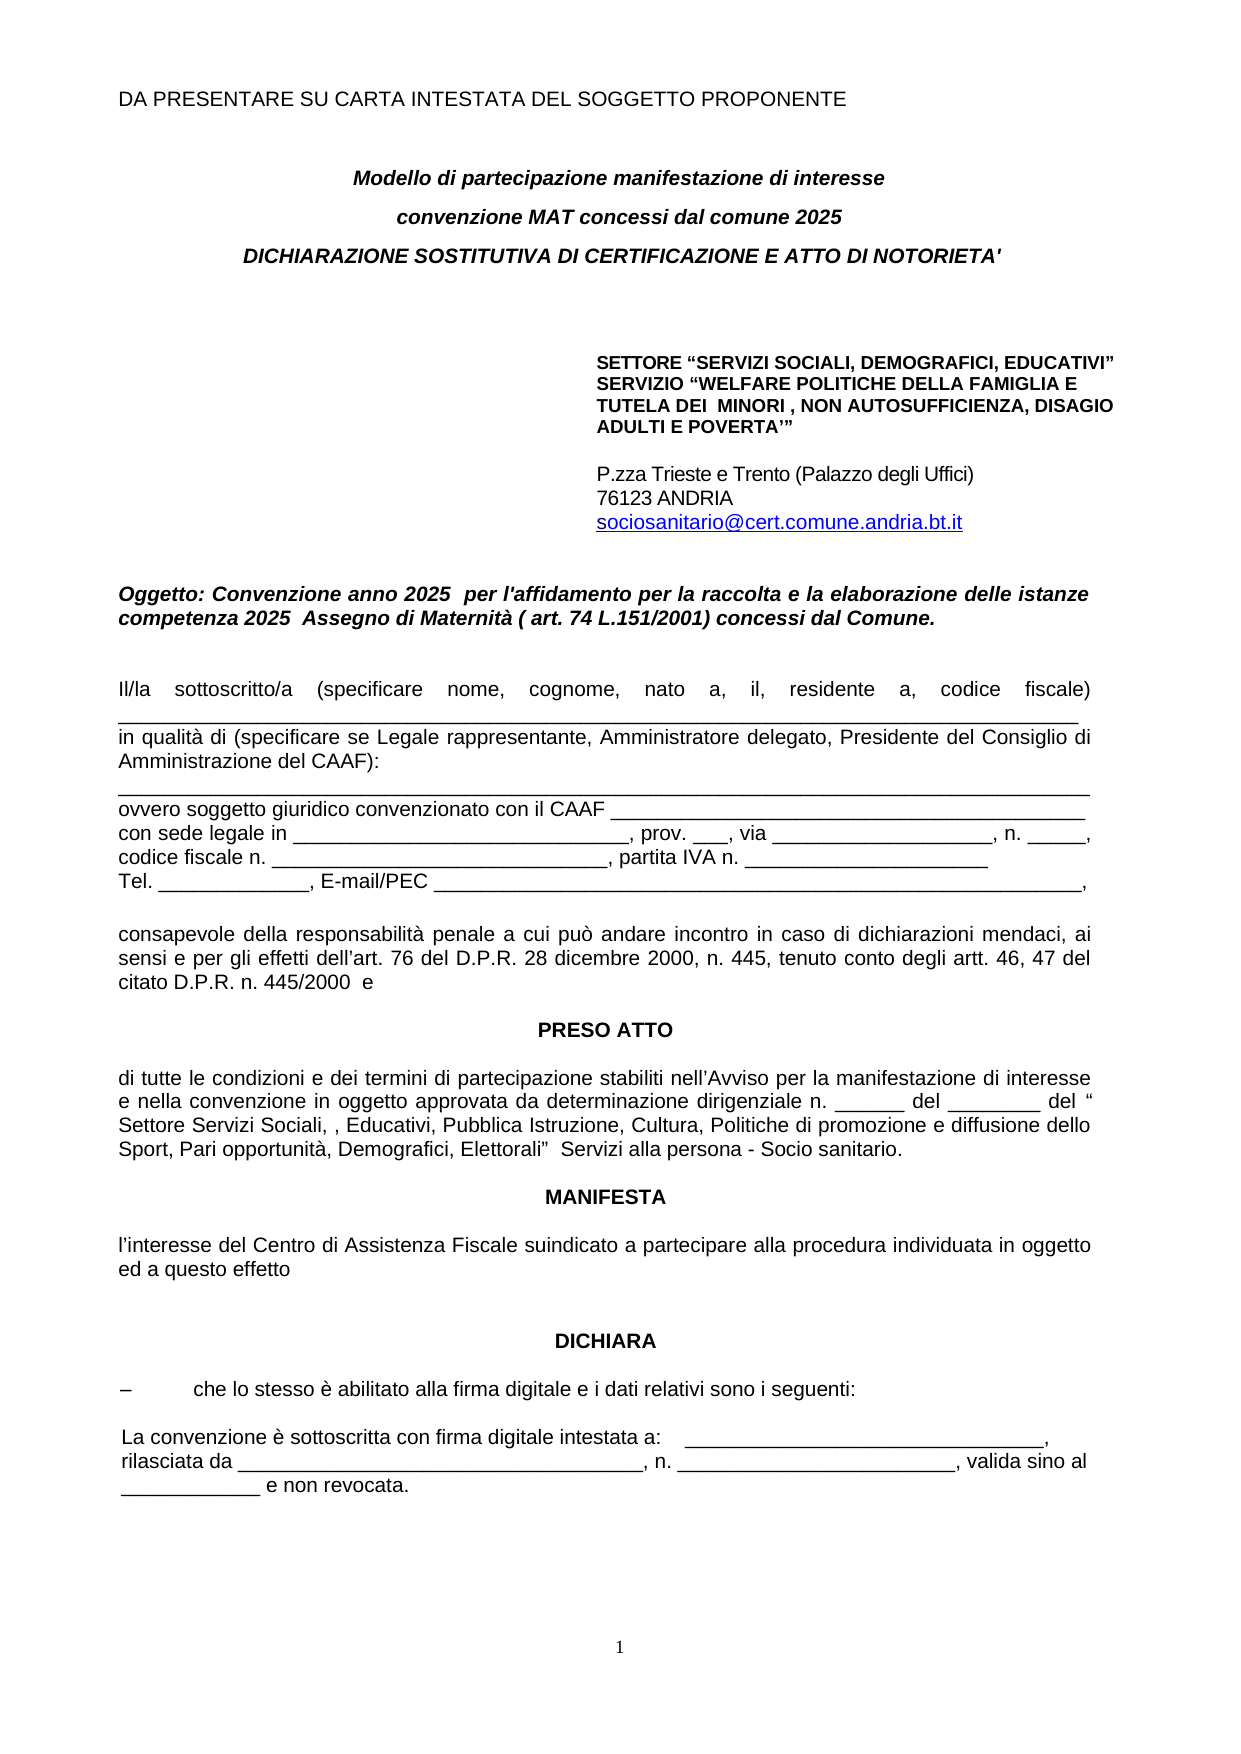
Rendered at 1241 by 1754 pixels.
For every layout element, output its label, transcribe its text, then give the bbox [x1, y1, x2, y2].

text Il/la sottoscritto/a (specificare nome, cognome, nato a, il, residente a, codice fiscale) ___________________________________________________________________________________ [118, 677, 1093, 725]
text l’interesse del Centro di Assistenza Fiscale suindicato a partecipare alla procedura individuata in oggetto ed a questo effetto [118, 1233, 1093, 1281]
list La convenzione è sottoscritta con firma digitale intestata a: _______________________________, rilasciata da ___________________________________, n. ________________________, valida sino al ____________ e non revocata. [121, 1425, 1122, 1497]
text Modello di partecipazione manifestazione di interesse [118, 166, 1122, 190]
text con sede legale in _____________________________, prov. ___, via ___________________, n. _____, codice fiscale n. _____________________________, partita IVA n. _____________________ [118, 821, 1093, 869]
text DICHIARAZIONE SOSTITUTIVA DI CERTIFICAZIONE E ATTO DI NOTORIETA' [118, 244, 1122, 268]
text sociosanitario@cert.comune.andria.bt.it [596, 509, 1128, 533]
text di tutte le condizioni e dei termini di partecipazione stabiliti nell’Avviso per la manifestazione di interesse e nella convenzione in oggetto approvata da determinazione dirigenziale n. ______ del ________ del “ Settore Servizi Sociali, , Educativi, Pubblica Istruzione, Cultura, Politiche di promozione e diffusione dello Sport, Pari opportunità, Demografici, Elettorali” Servizi alla persona - Socio sanitario. [118, 1065, 1092, 1161]
text SERVIZIO “WELFARE POLITICHE DELLA FAMIGLIA E TUTELA DEI MINORI , NON AUTOSUFFICIENZA, DISAGIO ADULTI E POVERTA’” [596, 373, 1128, 438]
text 76123 ANDRIA [596, 486, 1128, 509]
text consapevole della responsabilità penale a cui può andare incontro in caso di dichiarazioni mendaci, ai sensi e per gli effetti dell’art. 76 del D.P.R. 28 dicembre 2000, n. 445, tenuto conto degli artt. 46, 47 del citato D.P.R. n. 445/2000 e [118, 922, 1093, 993]
text SETTORE “SERVIZI SOCIALI, DEMOGRAFICI, EDUCATIVI” [596, 351, 1128, 373]
list che lo stesso è abilitato alla firma digitale e i dati relativi sono i seguenti: [120, 1377, 1122, 1401]
text PRESO ATTO [118, 1017, 1092, 1041]
text convenzione MAT concessi dal comune 2025 [118, 205, 1122, 229]
text MANIFESTA [118, 1185, 1093, 1209]
text DA PRESENTARE SU CARTA INTESTATA DEL SOGGETTO PROPONENTE [118, 87, 1122, 111]
text in qualità di (specificare se Legale rappresentante, Amministratore delegato, Presidente del Consiglio di Amministrazione del CAAF): [118, 725, 1093, 773]
text P.zza Trieste e Trento (Palazzo degli Uffici) [596, 462, 1128, 486]
text ovvero soggetto giuridico convenzionato con il CAAF _________________________________________ [118, 797, 1093, 821]
list DICHIARA [118, 1329, 1093, 1353]
text ____________________________________________________________________________________ [118, 773, 1093, 797]
text Tel. _____________, E-mail/PEC ________________________________________________________, [118, 869, 1093, 893]
text Oggetto: Convenzione anno 2025 per l'affidamento per la raccolta e la elaborazione delle istanze competenza 2025 Assegno di Maternità ( art. 74 L.151/2001) concessi dal Comune. [118, 581, 1093, 629]
